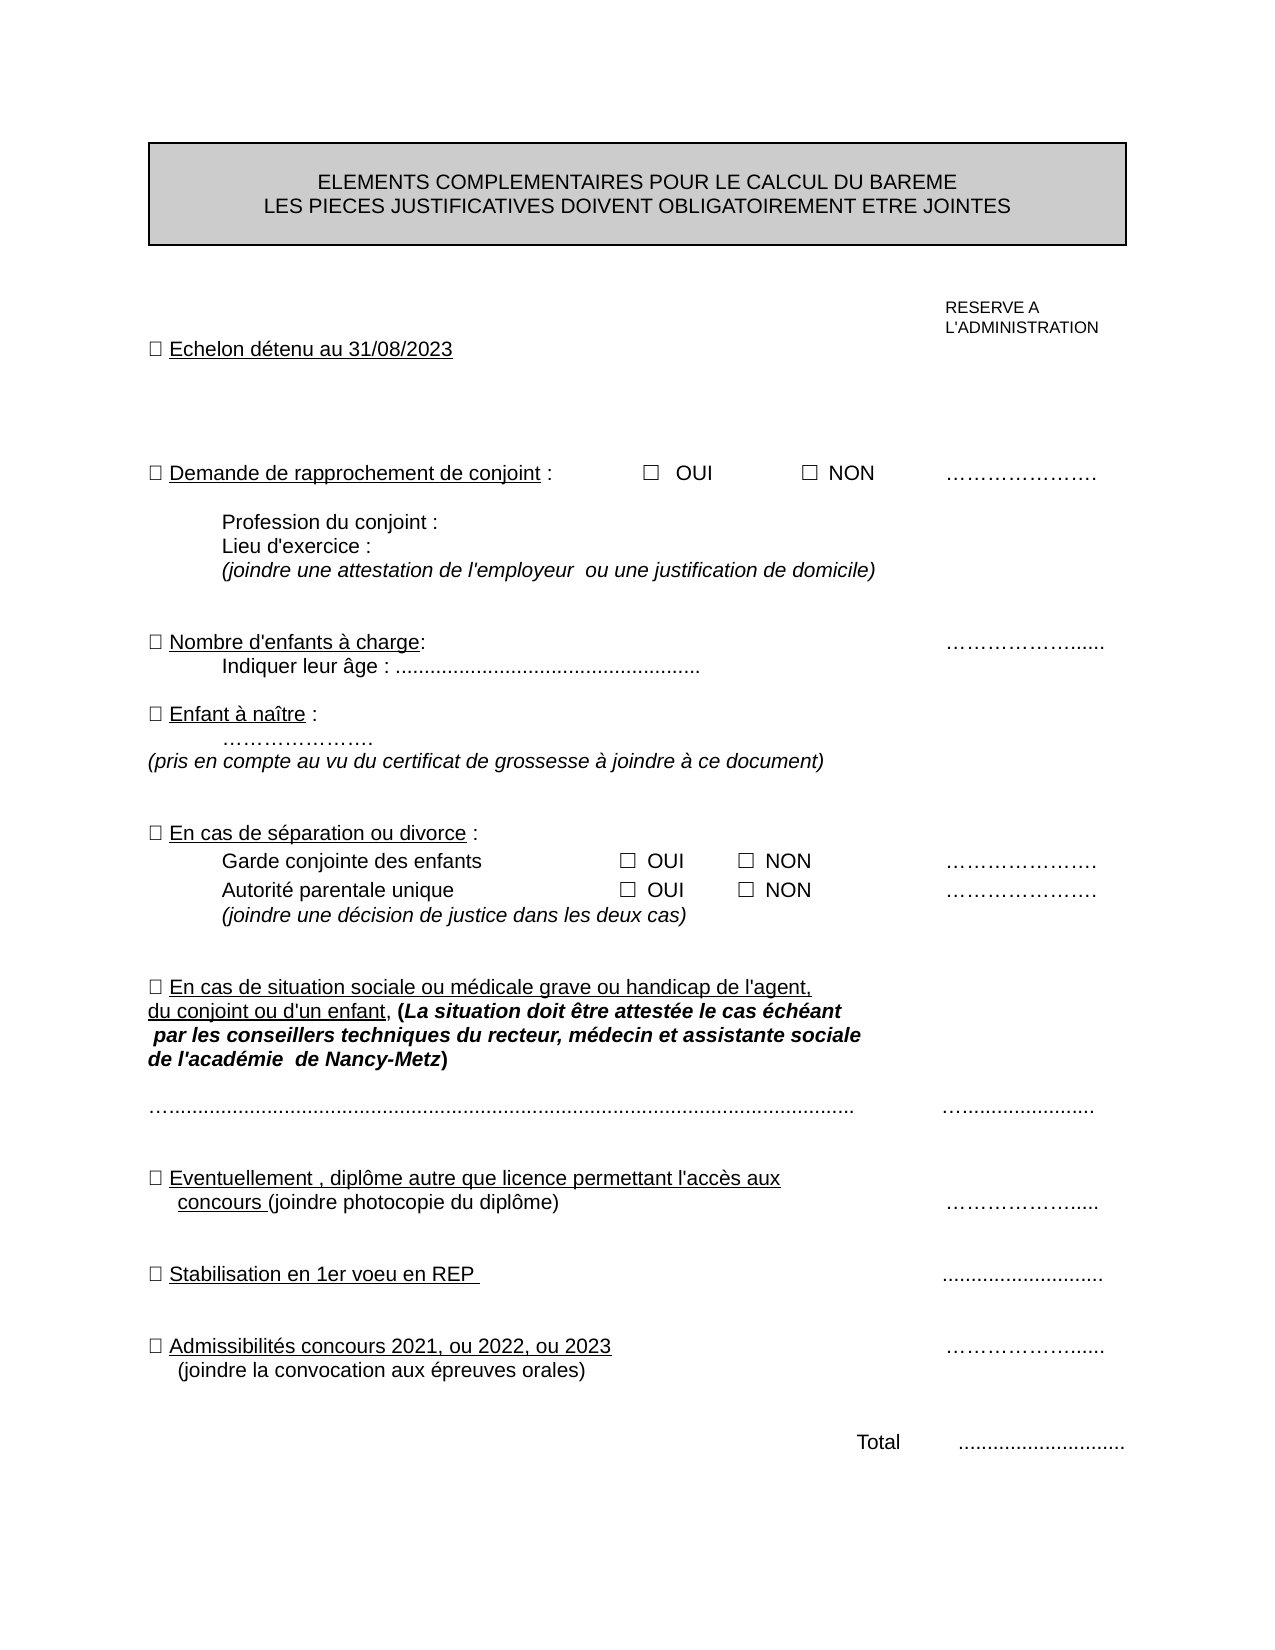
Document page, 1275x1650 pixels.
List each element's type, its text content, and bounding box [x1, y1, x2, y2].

text  En cas de situation sociale ou médicale grave ou handicap de l'agent, [148, 974, 1127, 998]
text Profession du conjoint : [148, 510, 1127, 534]
text …....................................................................................................................... …....................... [148, 1094, 1127, 1118]
text  Eventuellement , diplôme autre que licence permettant l'accès aux [148, 1166, 1127, 1190]
text (joindre une décision de justice dans les deux cas) [148, 903, 1127, 927]
text  Admissibilités concours 2021, ou 2022, ou 2023 ………………...... [148, 1334, 1127, 1358]
text Garde conjointe des enfants □ OUI □ NON …………………. [148, 845, 1127, 874]
text LES PIECES JUSTIFICATIVES DOIVENT OBLIGATOIREMENT ETRE JOINTES [150, 190, 1125, 214]
text  En cas de séparation ou divorce : [148, 821, 1127, 845]
text (joindre une attestation de l'employeur ou une justification de domicile) [148, 558, 1127, 582]
text de l'académie de Nancy-Metz) [148, 1046, 1127, 1070]
text RESERVE A [148, 294, 1127, 318]
text Lieu d'exercice : [148, 534, 1127, 558]
text  Enfant à naître : …………………. [148, 701, 1127, 749]
text (joindre la convocation aux épreuves orales) [148, 1358, 1127, 1382]
text  Demande de rapprochement de conjoint : □ OUI □ NON …………………. [148, 457, 1127, 486]
text Indiquer leur âge : ..................................................... [148, 653, 1127, 677]
text Autorité parentale unique □ OUI □ NON …………………. [148, 874, 1127, 903]
text Total ............................. [148, 1430, 1127, 1454]
text (pris en compte au vu du certificat de grossesse à joindre à ce document) [148, 749, 1127, 773]
text  Nombre d'enfants à charge: ………………...... [148, 629, 1127, 653]
text ELEMENTS COMPLEMENTAIRES POUR LE CALCUL DU BAREME [150, 166, 1125, 190]
text concours (joindre photocopie du diplôme) ………………..... [148, 1190, 1127, 1214]
text du conjoint ou d'un enfant, (La situation doit être attestée le cas échéant [148, 998, 1127, 1022]
text L'ADMINISTRATION [148, 318, 1127, 337]
text  Stabilisation en 1er voeu en REP ............................ [148, 1262, 1127, 1286]
text par les conseillers techniques du recteur, médecin et assistante sociale [148, 1022, 1127, 1046]
text  Echelon détenu au 31/08/2023 [148, 337, 1127, 361]
